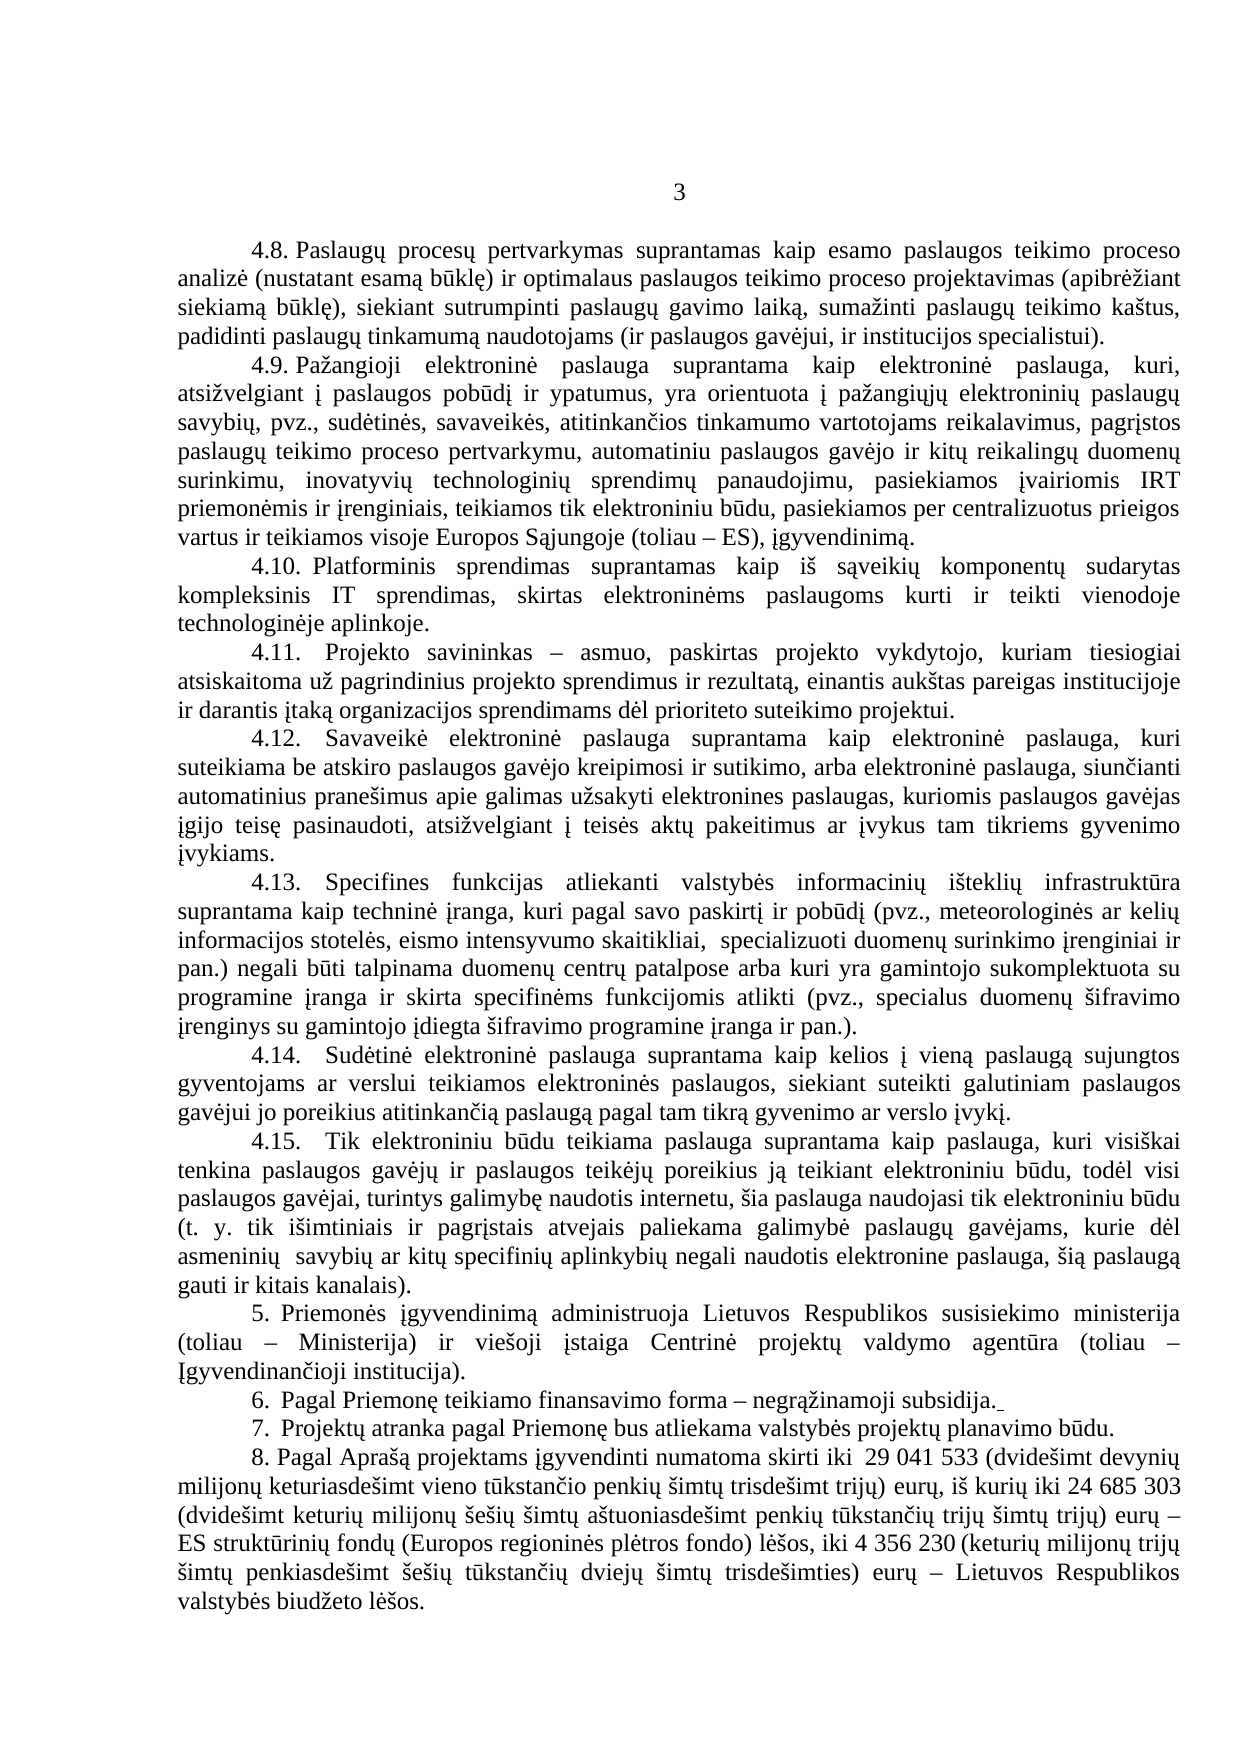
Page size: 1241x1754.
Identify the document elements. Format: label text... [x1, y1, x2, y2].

text 4.11. Projekto savininkas – asmuo, paskirtas projekto vykdytojo, kuriam tiesiogiai atsiskaitoma už pagrindinius projekto sprendimus ir rezultatą, einantis aukštas pareigas institucijoje ir darantis įtaką organizacijos sprendimams dėl prioriteto suteikimo projektui. [177, 637, 1181, 723]
text 6. Pagal Priemonę teikiamo finansavimo forma – negrąžinamoji subsidija. [177, 1385, 1181, 1413]
text 5. Priemonės įgyvendinimą administruoja Lietuvos Respublikos susisiekimo ministerija (toliau – Ministerija) ir viešoji įstaiga Centrinė projektų valdymo agentūra (toliau – Įgyvendinančioji institucija). [177, 1298, 1181, 1385]
text 4.9. Pažangioji elektroninė paslauga suprantama kaip elektroninė paslauga, kuri, atsižvelgiant į paslaugos pobūdį ir ypatumus, yra orientuota į pažangiųjų elektroninių paslaugų savybių, pvz., sudėtinės, savaveikės, atitinkančios tinkamumo vartotojams reikalavimus, pagrįstos paslaugų teikimo proceso pertvarkymu, automatiniu paslaugos gavėjo ir kitų reikalingų duomenų surinkimu, inovatyvių technologinių sprendimų panaudojimu, pasiekiamos įvairiomis IRT priemonėmis ir įrenginiais, teikiamos tik elektroniniu būdu, pasiekiamos per centralizuotus prieigos vartus ir teikiamos visoje Europos Sąjungoje (toliau – ES), įgyvendinimą. [177, 350, 1181, 551]
text 7. Projektų atranka pagal Priemonę bus atliekama valstybės projektų planavimo būdu. [177, 1413, 1181, 1442]
text 4.8. Paslaugų procesų pertvarkymas suprantamas kaip esamo paslaugos teikimo proceso analizė (nustatant esamą būklę) ir optimalaus paslaugos teikimo proceso projektavimas (apibrėžiant siekiamą būklę), siekiant sutrumpinti paslaugų gavimo laiką, sumažinti paslaugų teikimo kaštus, padidinti paslaugų tinkamumą naudotojams (ir paslaugos gavėjui, ir institucijos specialistui). [177, 235, 1181, 350]
text 4.13. Specifines funkcijas atliekanti valstybės informacinių išteklių infrastruktūra suprantama kaip techninė įranga, kuri pagal savo paskirtį ir pobūdį (pvz., meteorologinės ar kelių informacijos stotelės, eismo intensyvumo skaitikliai, specializuoti duomenų surinkimo įrenginiai ir pan.) negali būti talpinama duomenų centrų patalpose arba kuri yra gamintojo sukomplektuota su programine įranga ir skirta specifinėms funkcijomis atlikti (pvz., specialus duomenų šifravimo įrenginys su gamintojo įdiegta šifravimo programine įranga ir pan.). [177, 867, 1181, 1040]
text 4.12. Savaveikė elektroninė paslauga suprantama kaip elektroninė paslauga, kuri suteikiama be atskiro paslaugos gavėjo kreipimosi ir sutikimo, arba elektroninė paslauga, siunčianti automatinius pranešimus apie galimas užsakyti elektronines paslaugas, kuriomis paslaugos gavėjas įgijo teisę pasinaudoti, atsižvelgiant į teisės aktų pakeitimus ar įvykus tam tikriems gyvenimo įvykiams. [177, 723, 1181, 867]
text 4.10. Platforminis sprendimas suprantamas kaip iš sąveikių komponentų sudarytas kompleksinis IT sprendimas, skirtas elektroninėms paslaugoms kurti ir teikti vienodoje technologinėje aplinkoje. [177, 551, 1181, 637]
text 4.14. Sudėtinė elektroninė paslauga suprantama kaip kelios į vieną paslaugą sujungtos gyventojams ar verslui teikiamos elektroninės paslaugos, siekiant suteikti galutiniam paslaugos gavėjui jo poreikius atitinkančią paslaugą pagal tam tikrą gyvenimo ar verslo įvykį. [177, 1040, 1181, 1126]
text 8. Pagal Aprašą projektams įgyvendinti numatoma skirti iki 29 041 533 (dvidešimt devynių milijonų keturiasdešimt vieno tūkstančio penkių šimtų trisdešimt trijų) eurų, iš kurių iki 24 685 303 (dvidešimt keturių milijonų šešių šimtų aštuoniasdešimt penkių tūkstančių trijų šimtų trijų) eurų – ES struktūrinių fondų (Europos regioninės plėtros fondo) lėšos, iki 4 356 230 (keturių milijonų trijų šimtų penkiasdešimt šešių tūkstančių dviejų šimtų trisdešimties) eurų – Lietuvos Respublikos valstybės biudžeto lėšos. [177, 1442, 1181, 1615]
text 4.15. Tik elektroniniu būdu teikiama paslauga suprantama kaip paslauga, kuri visiškai tenkina paslaugos gavėjų ir paslaugos teikėjų poreikius ją teikiant elektroniniu būdu, todėl visi paslaugos gavėjai, turintys galimybę naudotis internetu, šia paslauga naudojasi tik elektroniniu būdu (t. y. tik išimtiniais ir pagrįstais atvejais paliekama galimybė paslaugų gavėjams, kurie dėl asmeninių savybių ar kitų specifinių aplinkybių negali naudotis elektronine paslauga, šią paslaugą gauti ir kitais kanalais). [177, 1126, 1181, 1298]
